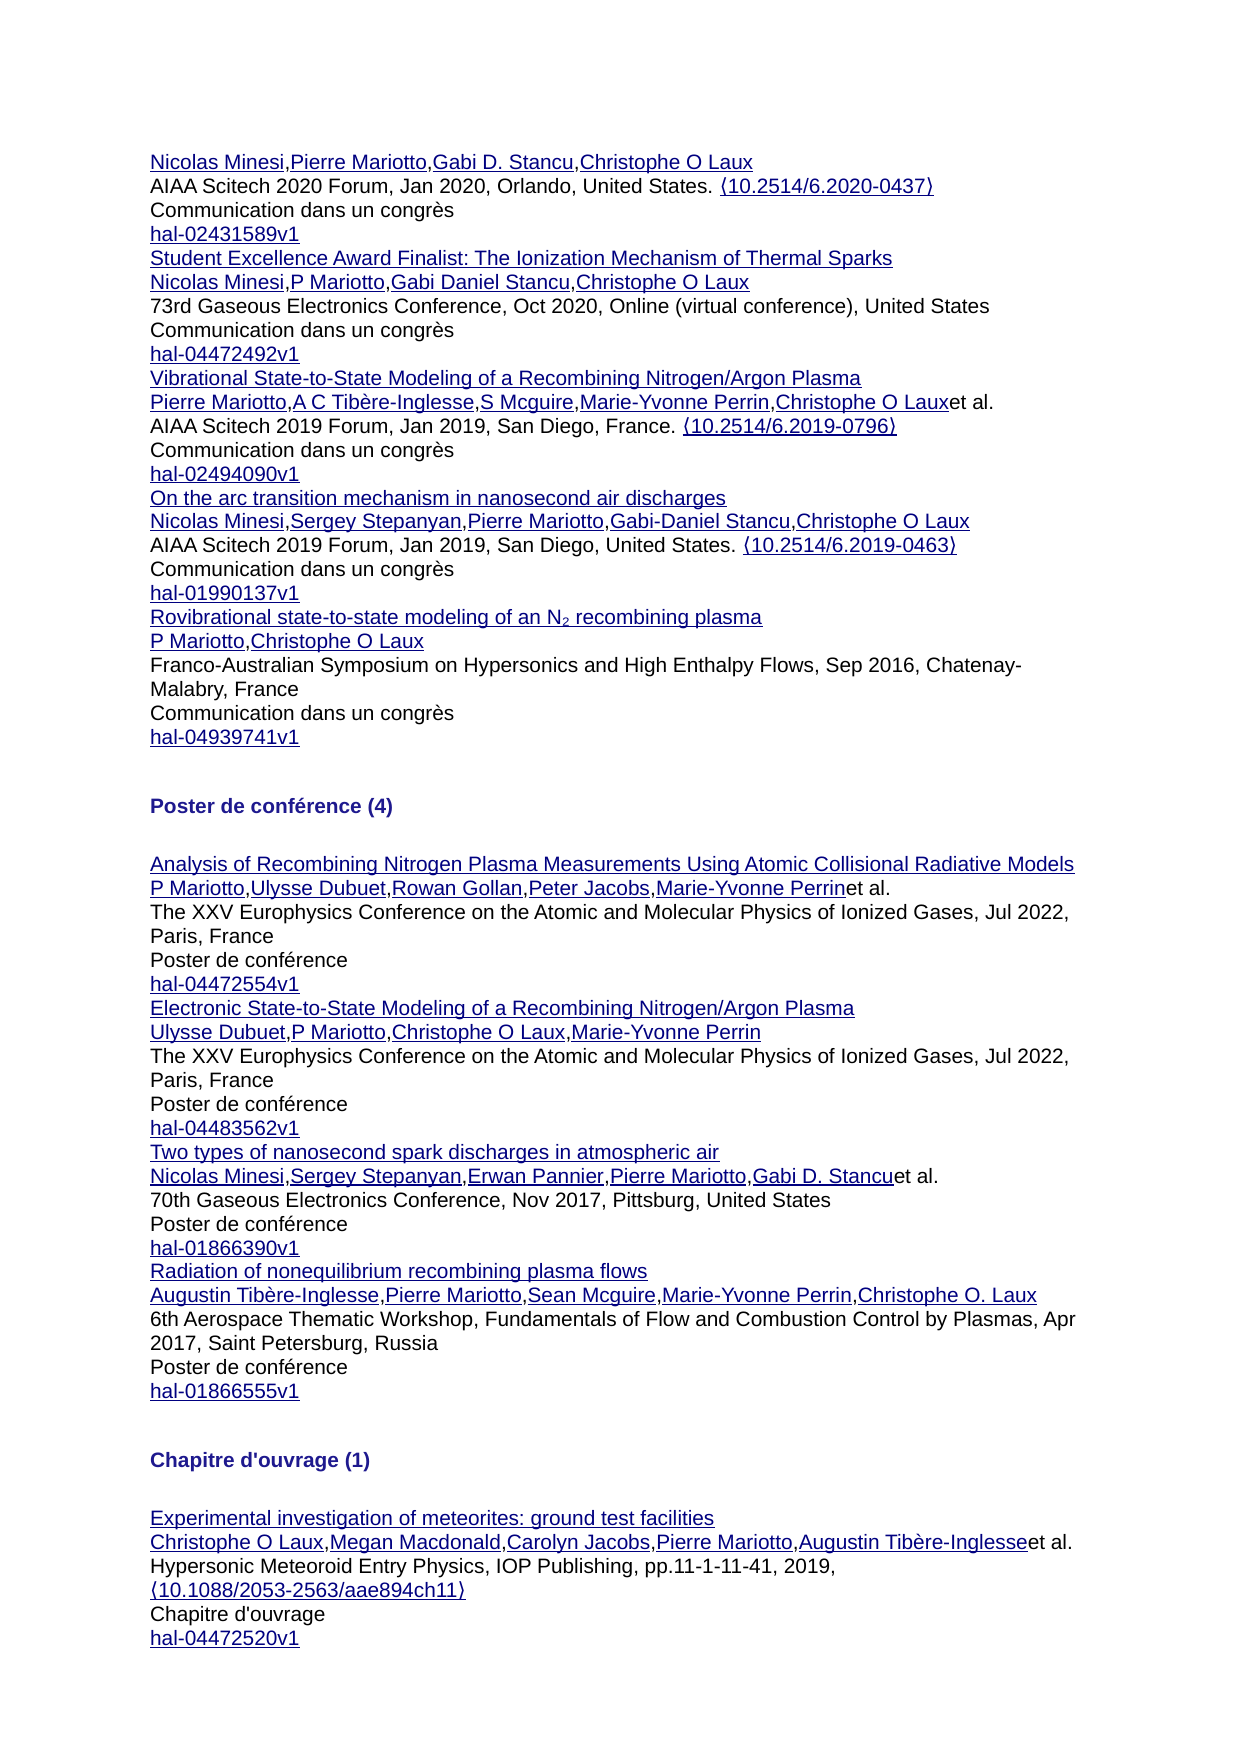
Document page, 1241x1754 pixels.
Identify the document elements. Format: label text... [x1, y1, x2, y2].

table_cell Student Excellence Award Finalist: The Ionization Mechanism of Thermal Sparks Nicolas Minesi,P Mariotto,Gabi Daniel Stancu,Christophe O Laux 73rd Gaseous Electronics Conference, Oct 2020, Online (virtual conference), United States Communication dans un congrès hal-04472492v1 [150, 246, 1090, 366]
table_cell Radiation of nonequilibrium recombining plasma flows Augustin Tibère-Inglesse,Pierre Mariotto,Sean Mcguire,Marie-Yvonne Perrin,Christophe O. Laux 6th Aerospace Thematic Workshop, Fundamentals of Flow and Combustion Control by Plasmas, Apr 2017, Saint Petersburg, Russia Poster de conférence hal-01866555v1 [150, 1259, 1090, 1403]
table_cell Nicolas Minesi,Pierre Mariotto,Gabi D. Stancu,Christophe O Laux AIAA Scitech 2020 Forum, Jan 2020, Orlando, United States. ⟨10.2514/6.2020-0437⟩ Communication dans un congrès hal-02431589v1 [150, 150, 1090, 246]
subtitle Chapitre d'ouvrage (1) [150, 1448, 1090, 1472]
table_cell On the arc transition mechanism in nanosecond air discharges Nicolas Minesi,Sergey Stepanyan,Pierre Mariotto,Gabi-Daniel Stancu,Christophe O Laux AIAA Scitech 2019 Forum, Jan 2019, San Diego, United States. ⟨10.2514/6.2019-0463⟩ Communication dans un congrès hal-01990137v1 [150, 485, 1090, 605]
table_cell Two types of nanosecond spark discharges in atmospheric air Nicolas Minesi,Sergey Stepanyan,Erwan Pannier,Pierre Mariotto,Gabi D. Stancuet al. 70th Gaseous Electronics Conference, Nov 2017, Pittsburg, United States Poster de conférence hal-01866390v1 [150, 1140, 1090, 1259]
table_cell Rovibrational state-to-state modeling of an N₂ recombining plasma P Mariotto,Christophe O Laux Franco-Australian Symposium on Hypersonics and High Enthalpy Flows, Sep 2016, Chatenay-Malabry, France Communication dans un congrès hal-04939741v1 [150, 605, 1090, 749]
table_cell Vibrational State-to-State Modeling of a Recombining Nitrogen/Argon Plasma Pierre Mariotto,A C Tibère-Inglesse,S Mcguire,Marie-Yvonne Perrin,Christophe O Lauxet al. AIAA Scitech 2019 Forum, Jan 2019, San Diego, France. ⟨10.2514/6.2019-0796⟩ Communication dans un congrès hal-02494090v1 [150, 366, 1090, 485]
table_header Analysis of Recombining Nitrogen Plasma Measurements Using Atomic Collisional Radiative Models P Mariotto,Ulysse Dubuet,Rowan Gollan,Peter Jacobs,Marie-Yvonne Perrinet al. The XXV Europhysics Conference on the Atomic and Molecular Physics of Ionized Gases, Jul 2022, Paris, France Poster de conférence hal-04472554v1 [150, 852, 1090, 996]
subtitle Poster de conférence (4) [150, 794, 1090, 818]
table_cell Electronic State-to-State Modeling of a Recombining Nitrogen/Argon Plasma Ulysse Dubuet,P Mariotto,Christophe O Laux,Marie-Yvonne Perrin The XXV Europhysics Conference on the Atomic and Molecular Physics of Ionized Gases, Jul 2022, Paris, France Poster de conférence hal-04483562v1 [150, 996, 1090, 1139]
table_header Experimental investigation of meteorites: ground test facilities Christophe O Laux,Megan Macdonald,Carolyn Jacobs,Pierre Mariotto,Augustin Tibère-Inglesseet al. Hypersonic Meteoroid Entry Physics, IOP Publishing, pp.11-1-11-41, 2019, ⟨10.1088/2053-2563/aae894ch11⟩ Chapitre d'ouvrage hal-04472520v1 [150, 1506, 1090, 1650]
